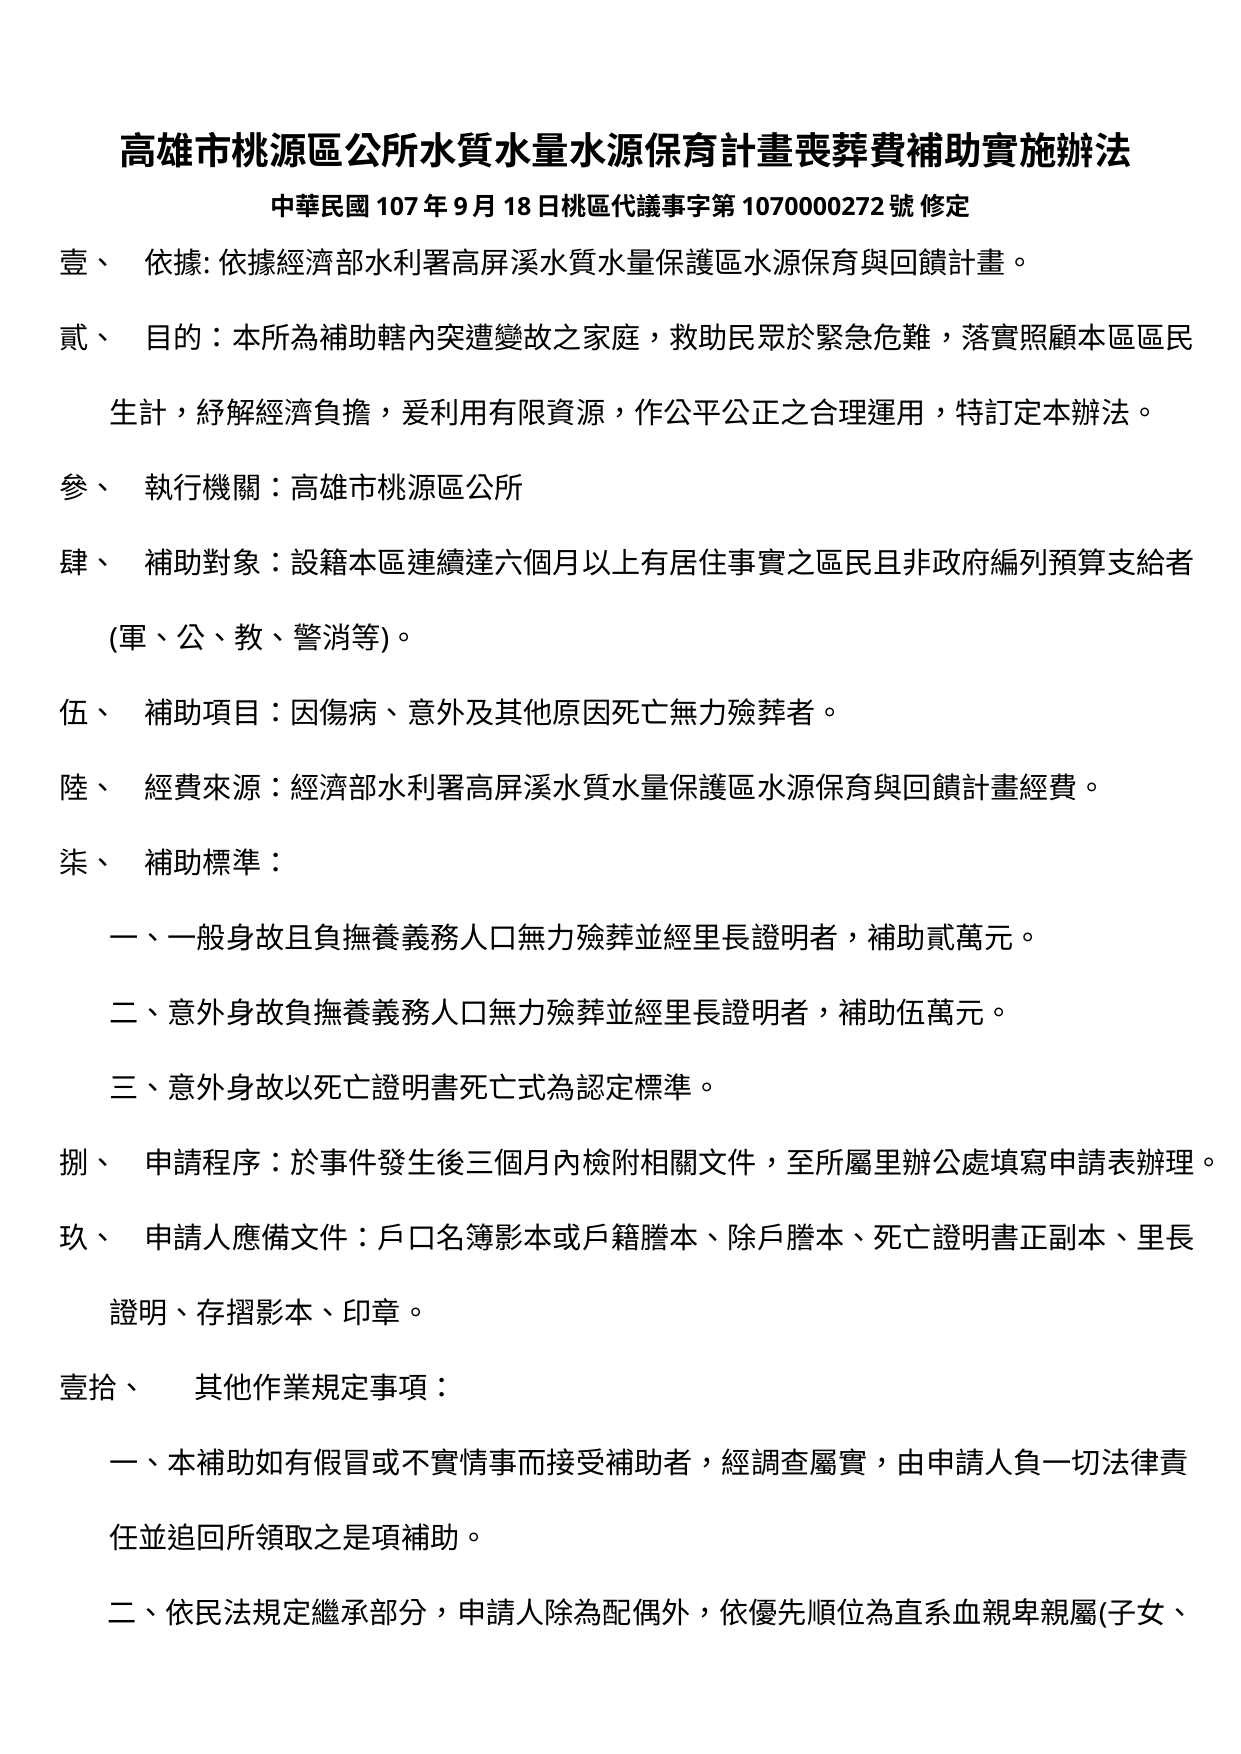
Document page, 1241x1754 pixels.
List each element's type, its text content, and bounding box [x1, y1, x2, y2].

list 二、意外身故負撫養義務人口無力殮葬並經里長證明者，補助伍萬元。 [109, 967, 1196, 1042]
list 三、意外身故以死亡證明書死亡式為認定標準。 [109, 1042, 1196, 1117]
list 依據: 依據經濟部水利署高屏溪水質水量保護區水源保育與回饋計畫。 [59, 217, 1196, 292]
list 補助標準： [59, 817, 1196, 892]
list 申請程序：於事件發生後三個月內檢附相關文件，至所屬里辦公處填寫申請表辦理。 [59, 1117, 1196, 1192]
list 一、本補助如有假冒或不實情事而接受補助者，經調查屬實，由申請人負一切法律責任並追回所領取之是項補助。 [109, 1417, 1196, 1567]
list 執行機關：高雄市桃源區公所 [59, 442, 1196, 517]
list 其他作業規定事項： [59, 1342, 1196, 1417]
list 申請人應備文件：戶口名簿影本或戶籍謄本、除戶謄本、死亡證明書正副本、里長證明、存摺影本、印章。 [59, 1192, 1196, 1342]
list 補助對象：設籍本區連續達六個月以上有居住事實之區民且非政府編列預算支給者(軍、公、教、警消等)。 [59, 517, 1196, 667]
list 一、一般身故且負撫養義務人口無力殮葬並經里長證明者，補助貳萬元。 [109, 892, 1196, 967]
text 中華民國107年9月18日桃區代議事字第1070000272號 修定 [44, 179, 1196, 217]
list 經費來源：經濟部水利署高屏溪水質水量保護區水源保育與回饋計畫經費。 [59, 742, 1196, 817]
list 目的：本所為補助轄內突遭變故之家庭，救助民眾於緊急危難，落實照顧本區區民生計，紓解經濟負擔，爰利用有限資源，作公平公正之合理運用，特訂定本辦法。 [59, 292, 1196, 442]
text 高雄市桃源區公所水質水量水源保育計畫喪葬費補助實施辦法 [44, 104, 1196, 179]
text 二、依民法規定繼承部分，申請人除為配偶外，依優先順位為直系血親卑親屬(子女、 [107, 1567, 1196, 1642]
list 補助項目：因傷病、意外及其他原因死亡無力殮葬者。 [59, 667, 1196, 742]
